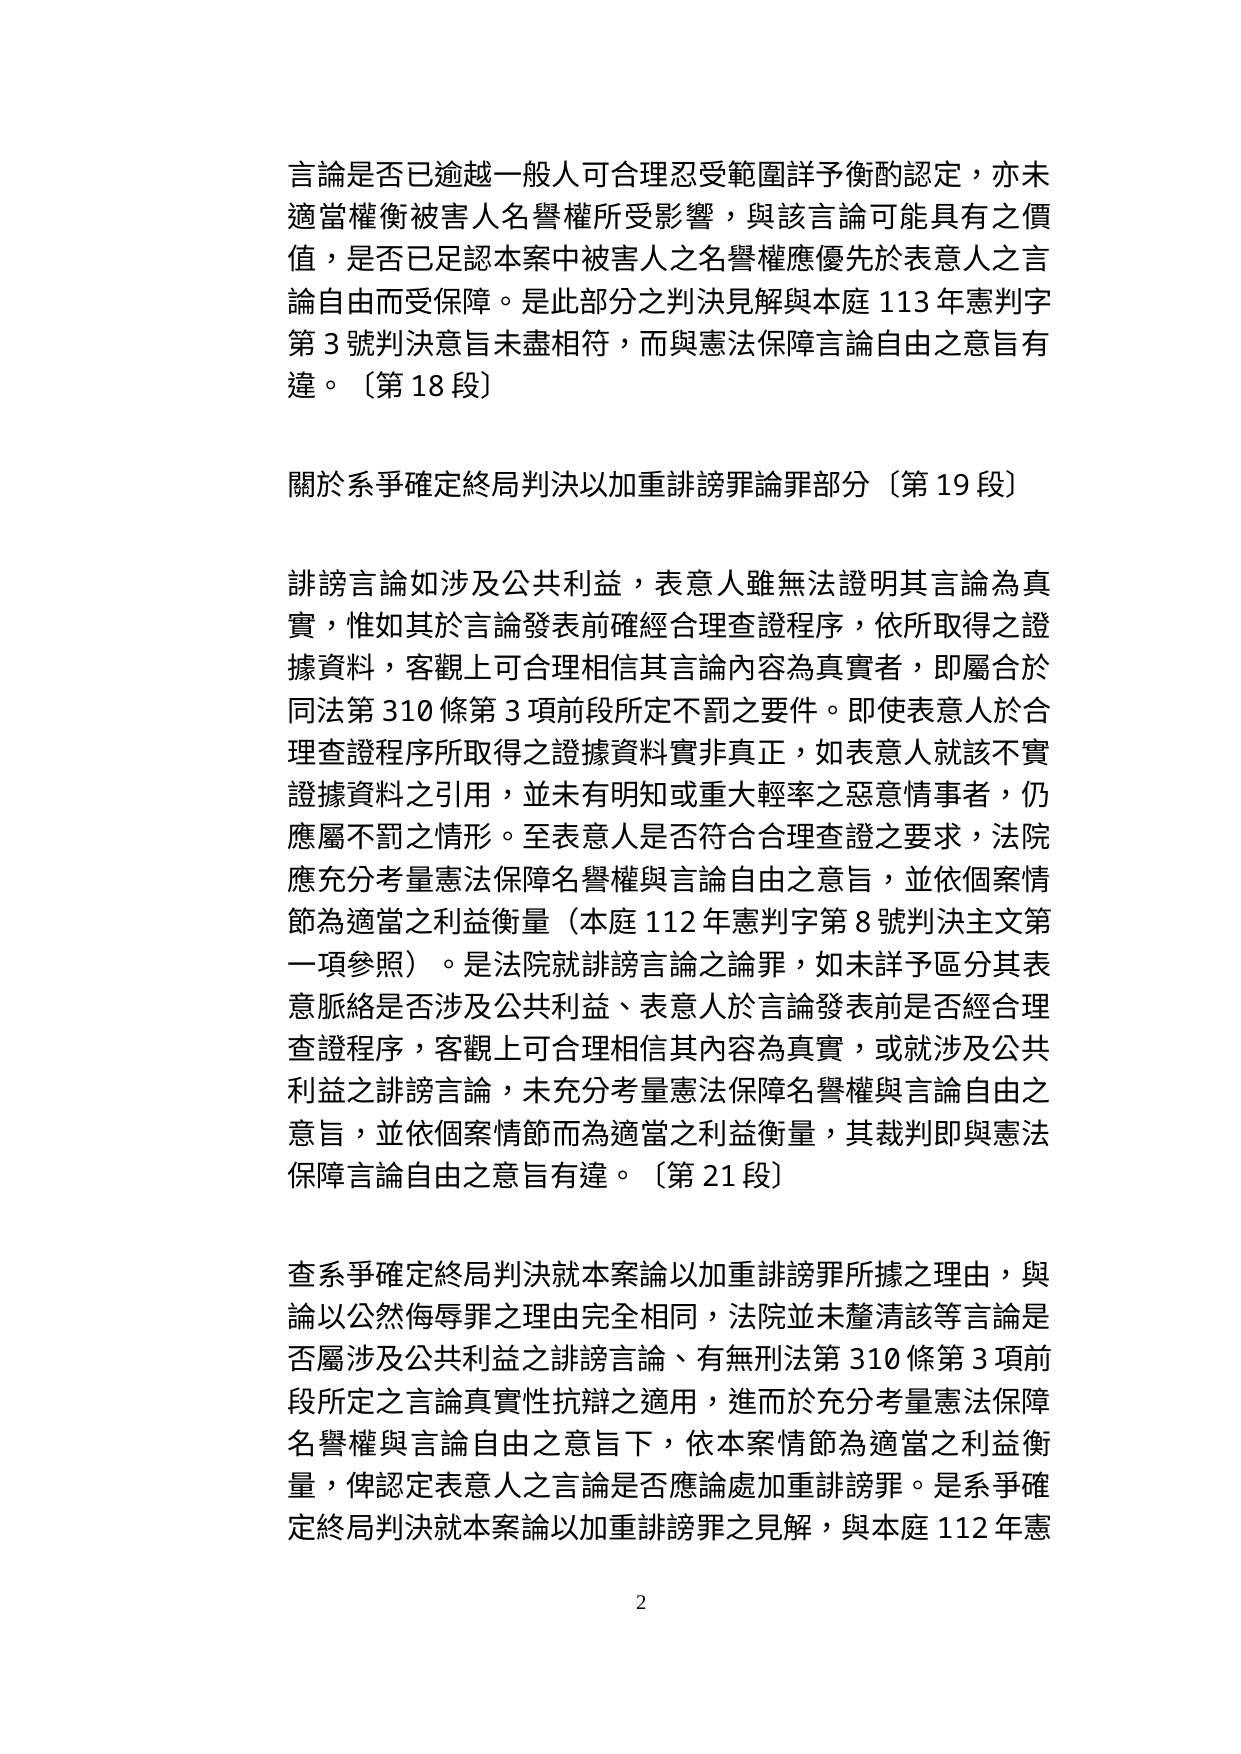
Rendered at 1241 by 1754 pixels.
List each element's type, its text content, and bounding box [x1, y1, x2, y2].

text 誹謗言論如涉及公共利益，表意人雖無法證明其言論為真實，惟如其於言論發表前確經合理查證程序，依所取得之證據資料，客觀上可合理相信其言論內容為真實者，即屬合於同法第310條第3項前段所定不罰之要件。即使表意人於合理查證程序所取得之證據資料實非真正，如表意人就該不實證據資料之引用，並未有明知或重大輕率之惡意情事者，仍應屬不罰之情形。至表意人是否符合合理查證之要求，法院應充分考量憲法保障名譽權與言論自由之意旨，並依個案情節為適當之利益衡量（本庭112年憲判字第8號判決主文第一項參照）。是法院就誹謗言論之論罪，如未詳予區分其表意脈絡是否涉及公共利益、表意人於言論發表前是否經合理查證程序，客觀上可合理相信其內容為真實，或就涉及公共利益之誹謗言論，未充分考量憲法保障名譽權與言論自由之意旨，並依個案情節而為適當之利益衡量，其裁判即與憲法保障言論自由之意旨有違。〔第21段〕 [287, 560, 1053, 1195]
text 關於系爭確定終局判決以加重誹謗罪論罪部分〔第19段〕 [287, 462, 1053, 504]
text 言論是否已逾越一般人可合理忍受範圍詳予衡酌認定，亦未適當權衡被害人名譽權所受影響，與該言論可能具有之價值，是否已足認本案中被害人之名譽權應優先於表意人之言論自由而受保障。是此部分之判決見解與本庭113年憲判字第3號判決意旨未盡相符，而與憲法保障言論自由之意旨有違。〔第18段〕 [287, 151, 1053, 405]
text 查系爭確定終局判決就本案論以加重誹謗罪所據之理由，與論以公然侮辱罪之理由完全相同，法院並未釐清該等言論是否屬涉及公共利益之誹謗言論、有無刑法第310條第3項前段所定之言論真實性抗辯之適用，進而於充分考量憲法保障名譽權與言論自由之意旨下，依本案情節為適當之利益衡量，俾認定表意人之言論是否應論處加重誹謗罪。是系爭確定終局判決就本案論以加重誹謗罪之見解，與本庭112年憲 [287, 1251, 1053, 1547]
